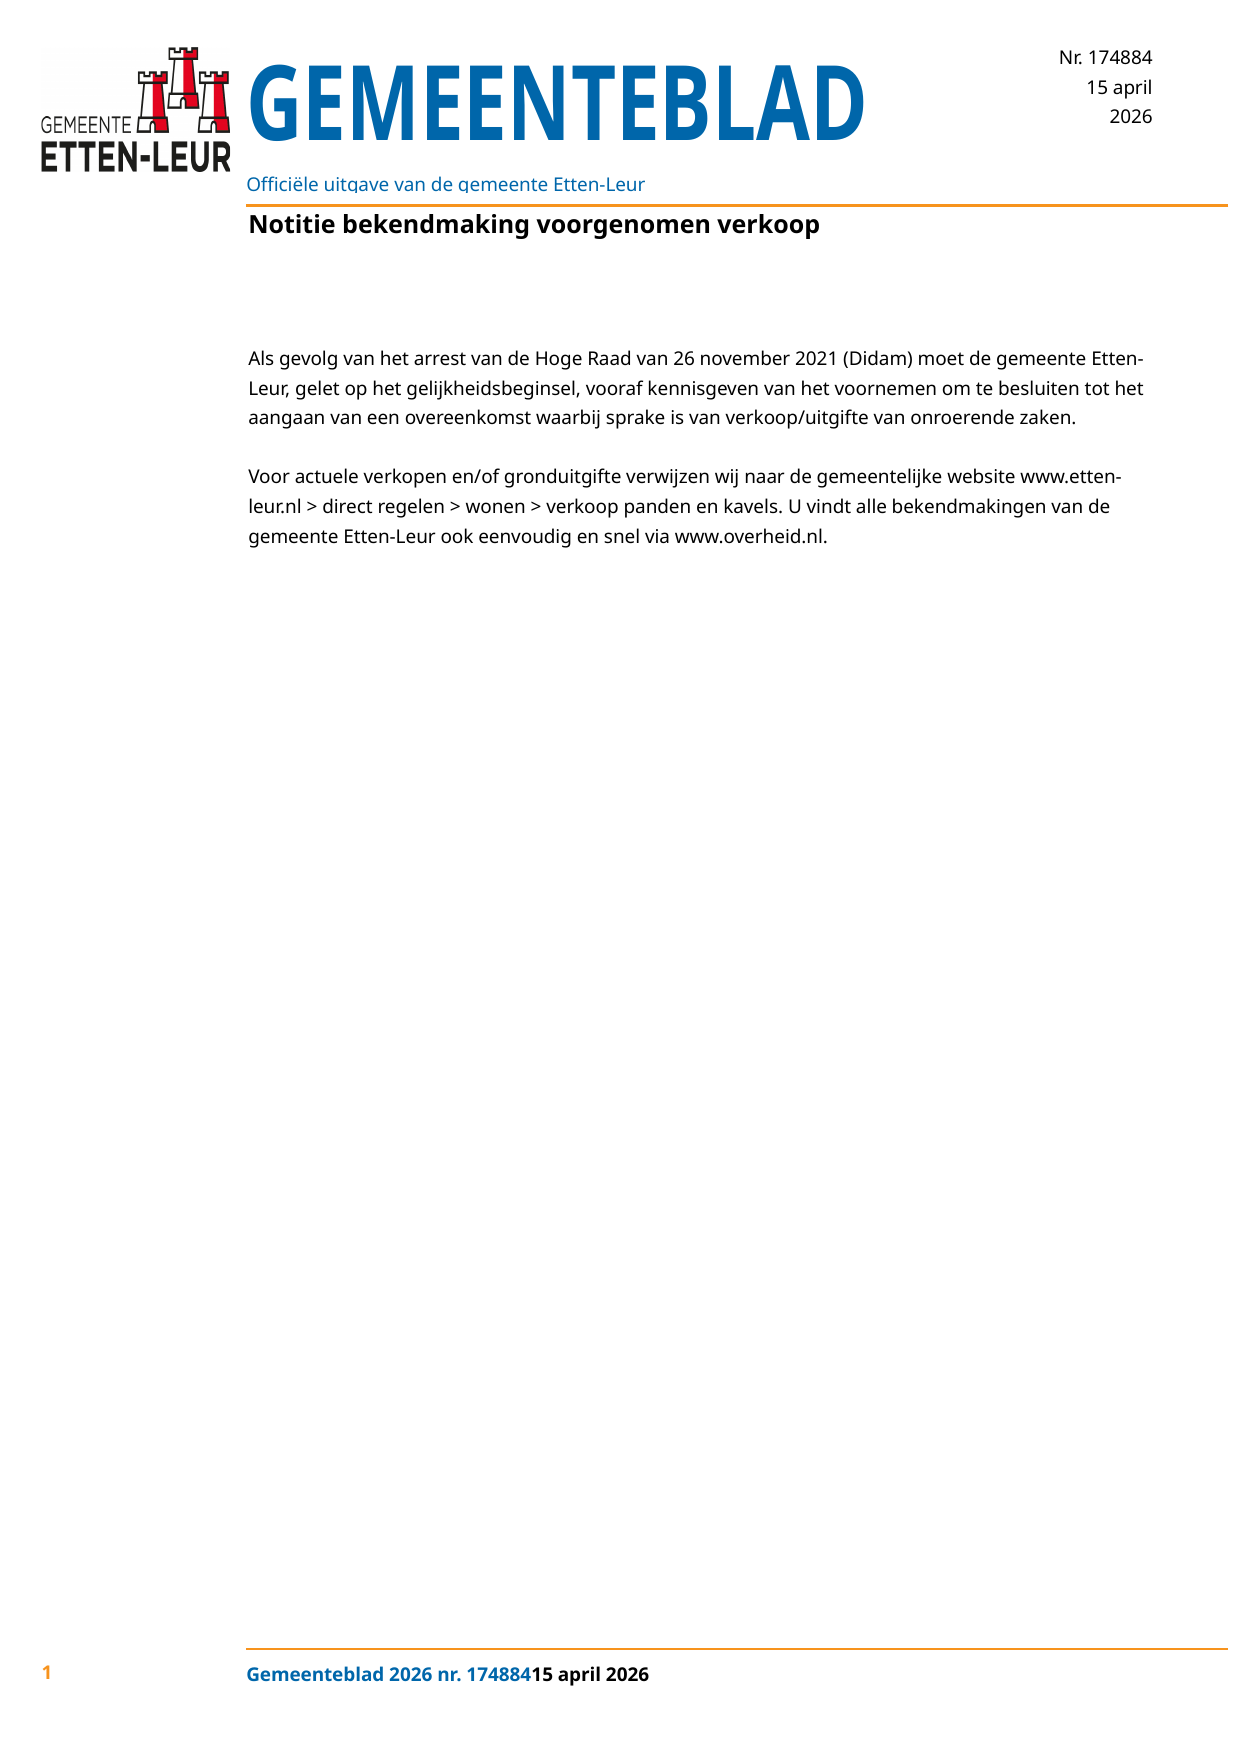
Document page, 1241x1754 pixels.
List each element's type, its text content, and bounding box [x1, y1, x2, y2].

text Voor actuele verkopen en/of gronduitgifte verwijzen wij naar de gemeentelijke website www.etten-leur.nl > direct regelen > wonen > verkoop panden en kavels. U vindt alle bekendmakingen van de gemeente Etten-Leur ook eenvoudig en snel via www.overheid.nl. [248, 464, 1152, 548]
text Als gevolg van het arrest van de Hoge Raad van 26 november 2021 (Didam) moet de gemeente Etten-Leur, gelet op het gelijkheidsbeginsel, vooraf kennisgeven van het voornemen om te besluiten tot het aangaan van een overeenkomst waarbij sprake is van verkoop/uitgifte van onroerende zaken. [248, 345, 1152, 430]
picture [41, 47, 231, 172]
text Notitie bekendmaking voorgenomen verkoop [248, 207, 1152, 241]
